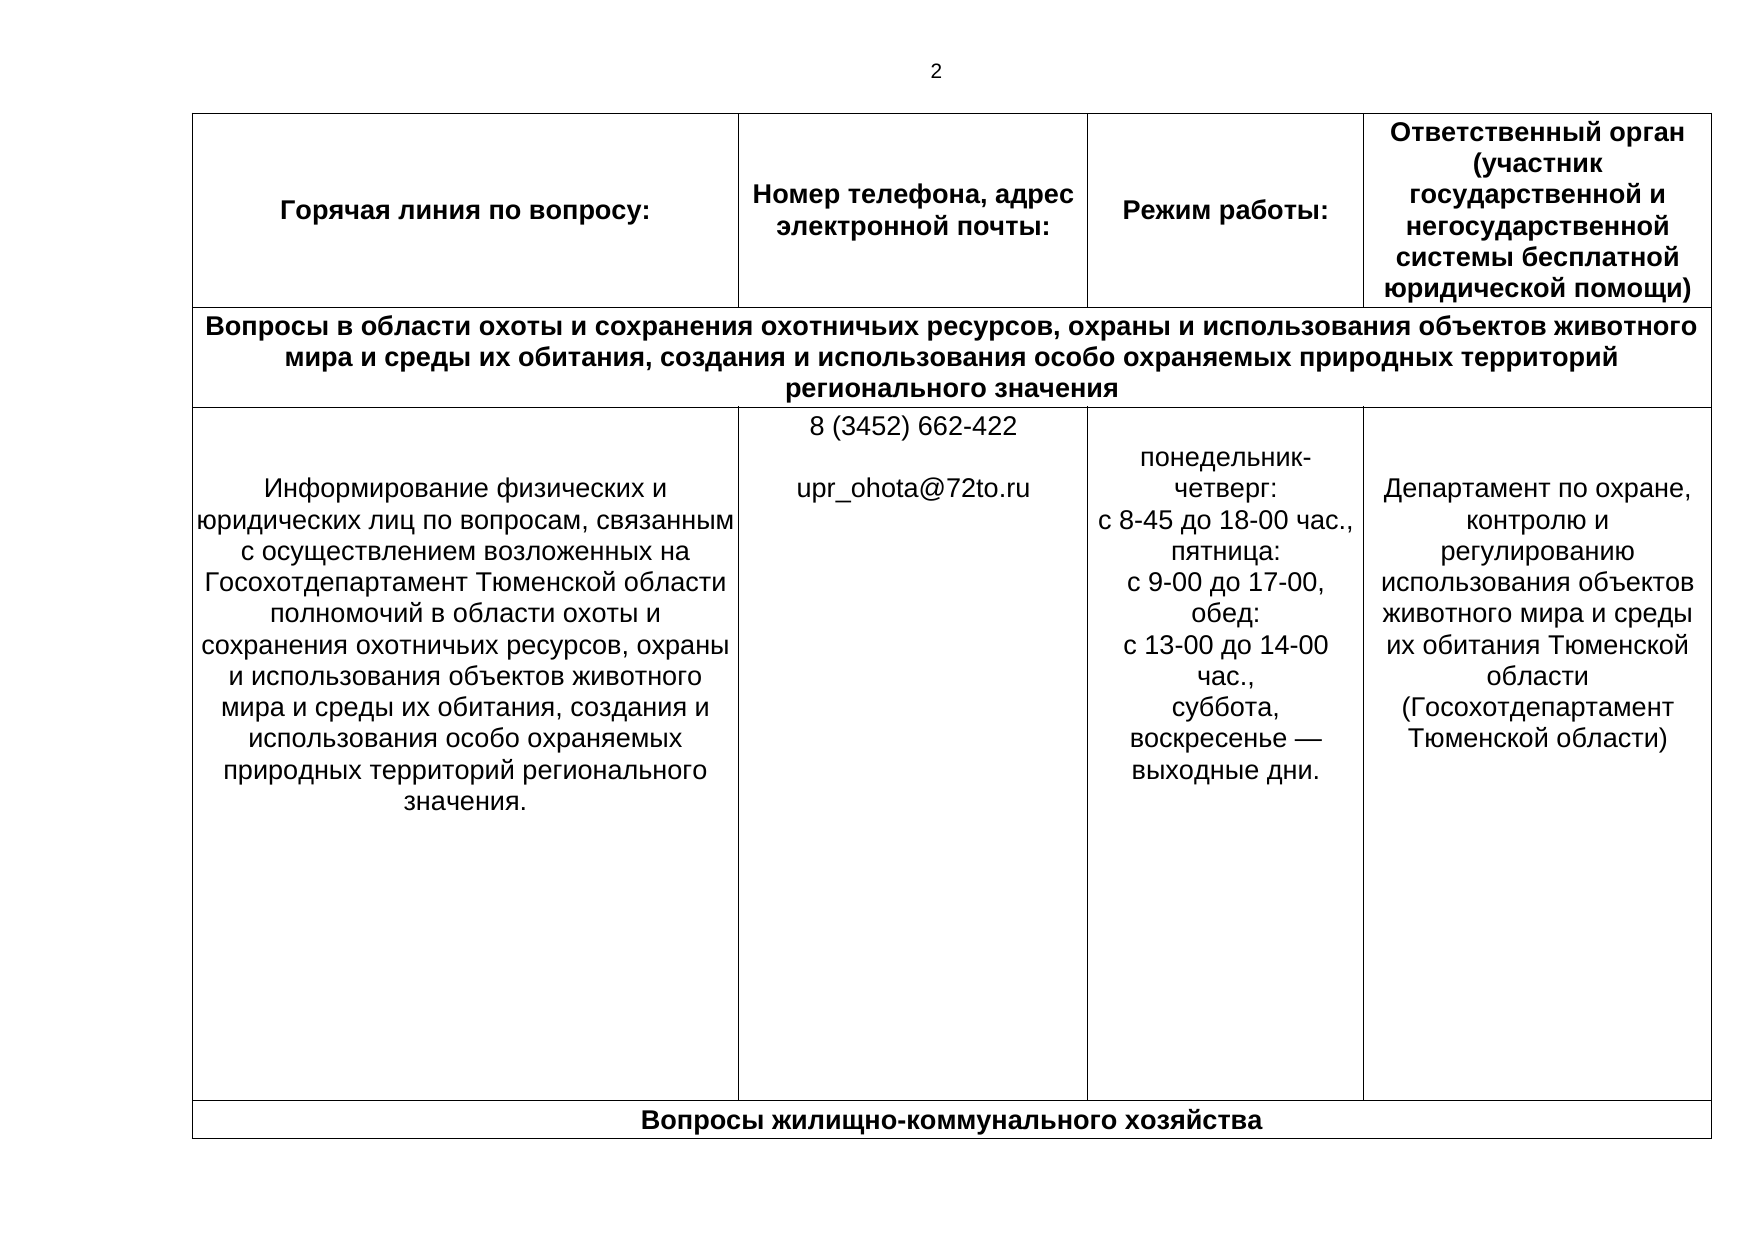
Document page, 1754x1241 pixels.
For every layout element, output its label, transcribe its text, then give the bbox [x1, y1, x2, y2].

table_header Номер телефона, адрес электронной почты: [739, 114, 1087, 306]
table_cell 8 (3452) 662-422 upr_ohota@72to.ru [739, 408, 1087, 1100]
table_header Ответственный орган (участник государственной и негосударственной системы бесплатной юридической помощи) [1364, 114, 1711, 306]
table_cell Информирование физических и юридических лиц по вопросам, связанным с осуществлением возложенных на Госохотдепартамент Тюменской области полномочий в области охоты и сохранения охотничьих ресурсов, охраны и использования объектов животного мира и среды их обитания, создания и использования особо охраняемых природных территорий регионального значения. [193, 408, 738, 1100]
table_header Горячая линия по вопросу: [193, 114, 738, 306]
table_header Режим работы: [1088, 114, 1363, 306]
table_cell Департамент по охране, контролю и регулированию использования объектов животного мира и среды их обитания Тюменской области (Госохотдепартамент Тюменской области) [1364, 408, 1711, 1100]
table_cell понедельник-четверг: с 8-45 до 18-00 час., пятница: с 9-00 до 17-00, обед: с 13-00 до 14-00 час., суббота, воскресенье — выходные дни. [1088, 408, 1363, 1100]
table_cell Вопросы в области охоты и сохранения охотничьих ресурсов, охраны и использования объектов животного мира и среды их обитания, создания и использования особо охраняемых природных территорий регионального значения [193, 308, 1711, 406]
table_cell Вопросы жилищно-коммунального хозяйства [193, 1101, 1711, 1138]
